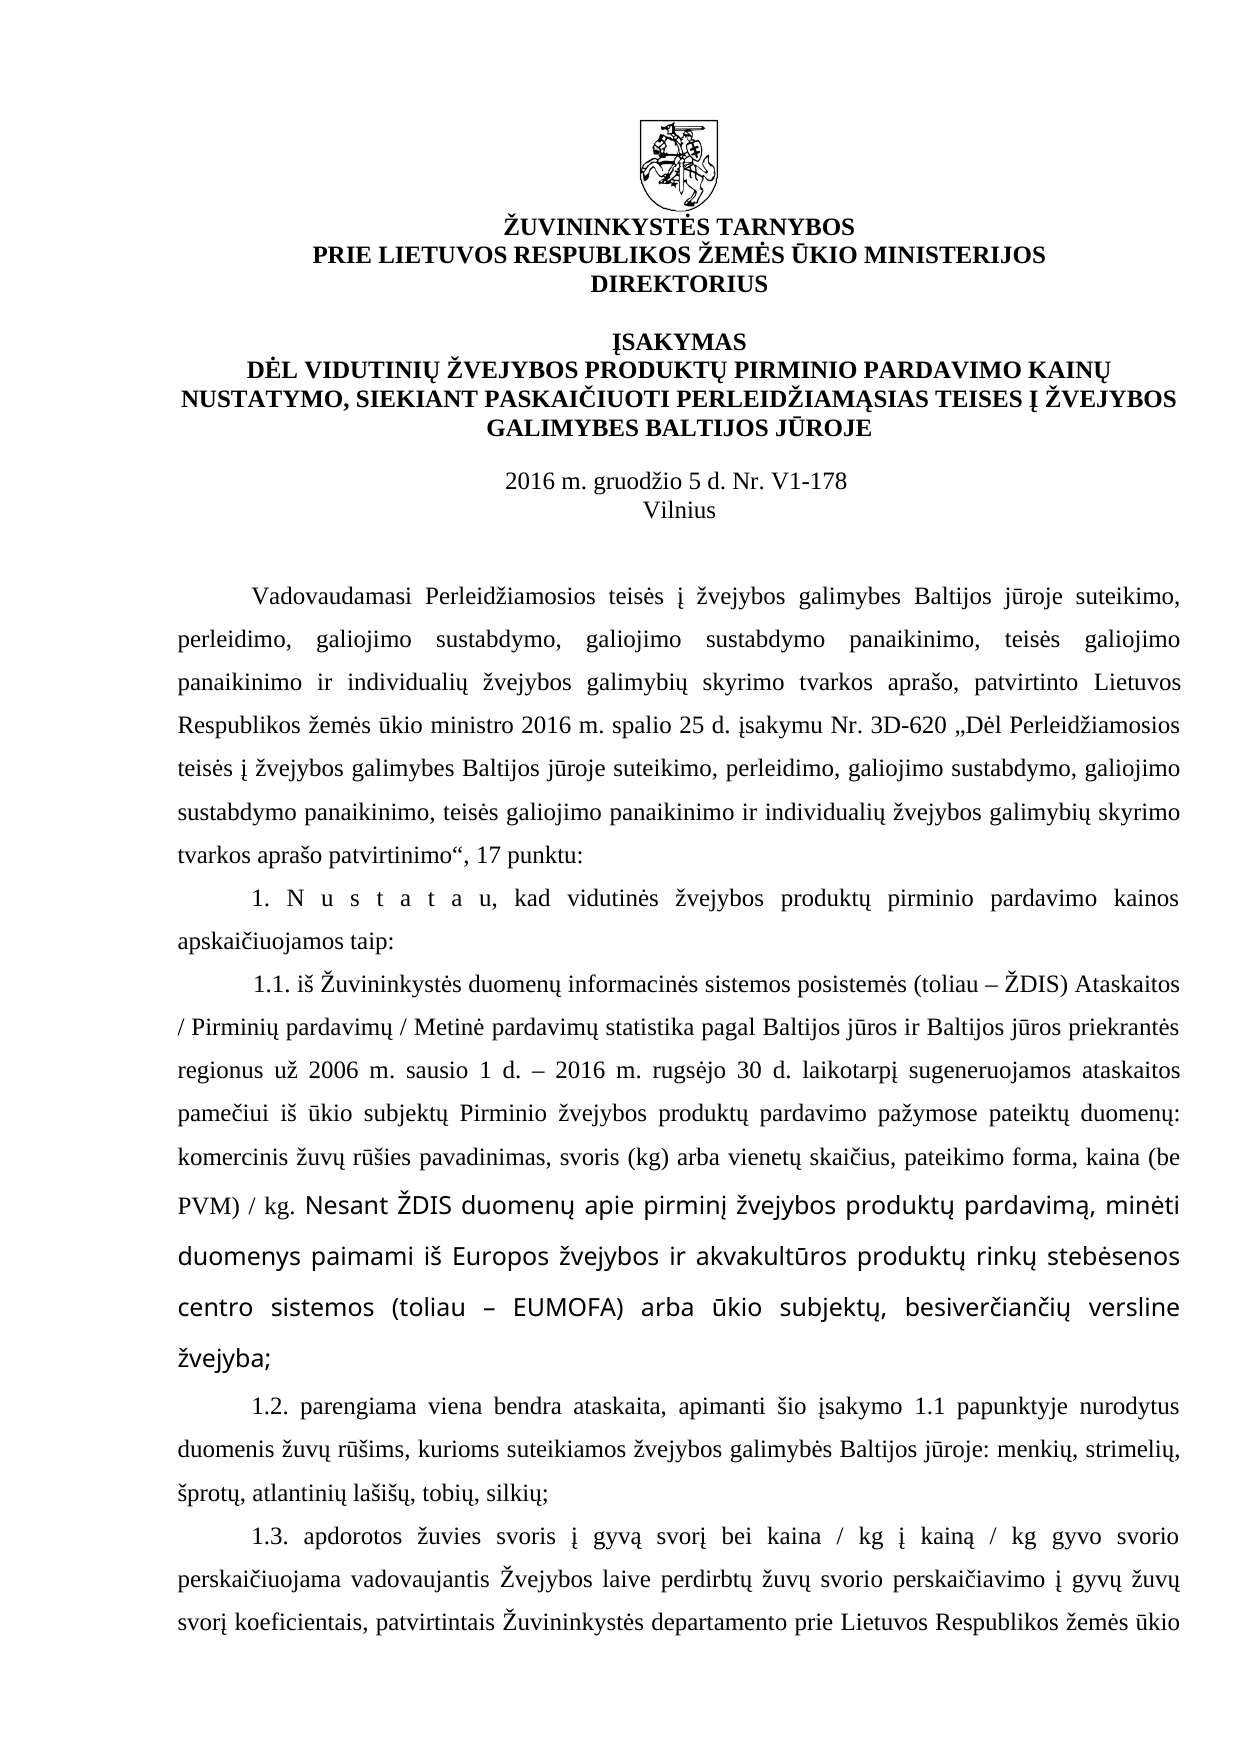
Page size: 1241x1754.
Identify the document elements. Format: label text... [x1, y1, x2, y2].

text 2016 m. gruodžio 5 d. Nr. V1-178 [177, 466, 1181, 495]
text 1.1. iš Žuvininkystės duomenų informacinės sistemos posistemės (toliau – ŽDIS) Ataskaitos / Pirminių pardavimų / Metinė pardavimų statistika pagal Baltijos jūros ir Baltijos jūros priekrantės regionus už 2006 m. sausio 1 d. – 2016 m. rugsėjo 30 d. laikotarpį sugeneruojamos ataskaitos pamečiui iš ūkio subjektų Pirminio žvejybos produktų pardavimo pažymose pateiktų duomenų: komercinis žuvų rūšies pavadinimas, svoris (kg) arba vienetų skaičius, pateikimo forma, kaina (be PVM) / kg. Nesant ŽDIS duomenų apie pirminį žvejybos produktų pardavimą, minėti duomenys paimami iš Europos žvejybos ir akvakultūros produktų rinkų stebėsenos centro sistemos (toliau – EUMOFA) arba ūkio subjektų, besiverčiančių versline žvejyba; [177, 969, 1181, 1374]
text 1. N u s t a t a u, kad vidutinės žvejybos produktų pirminio pardavimo kainos apskaičiuojamos taip: [177, 883, 1181, 955]
text Vadovaudamasi Perleidžiamosios teisės į žvejybos galimybes Baltijos jūroje suteikimo, perleidimo, galiojimo sustabdymo, galiojimo sustabdymo panaikinimo, teisės galiojimo panaikinimo ir individualių žvejybos galimybių skyrimo tvarkos aprašo, patvirtinto Lietuvos Respublikos žemės ūkio ministro 2016 m. spalio 25 d. įsakymu Nr. 3D-620 „Dėl Perleidžiamosios teisės į žvejybos galimybes Baltijos jūroje suteikimo, perleidimo, galiojimo sustabdymo, galiojimo sustabdymo panaikinimo, teisės galiojimo panaikinimo ir individualių žvejybos galimybių skyrimo tvarkos aprašo patvirtinimo“, 17 punktu: [177, 581, 1181, 868]
text PRIE LIETUVOS RESPUBLIKOS ŽEMĖS ŪKIO MINISTERIJOS [177, 241, 1181, 269]
text 1.2. parengiama viena bendra ataskaita, apimanti šio įsakymo 1.1 papunktyje nurodytus duomenis žuvų rūšims, kurioms suteikiamos žvejybos galimybės Baltijos jūroje: menkių, strimelių, šprotų, atlantinių lašišų, tobių, silkių; [177, 1391, 1181, 1506]
text ĮSAKYMAS [177, 327, 1181, 356]
text Vilnius [177, 495, 1181, 523]
text 1.3. apdorotos žuvies svoris į gyvą svorį bei kaina / kg į kainą / kg gyvo svorio perskaičiuojama vadovaujantis Žvejybos laive perdirbtų žuvų svorio perskaičiavimo į gyvų žuvų svorį koeficientais, patvirtintais Žuvininkystės departamento prie Lietuvos Respublikos žemės ūkio [177, 1521, 1181, 1636]
text DIREKTORIUS [177, 269, 1181, 298]
text ŽUVININKYSTĖS TARNYBOS [177, 212, 1181, 241]
text DĖL vidutinių žvejybos produktų pirminio pardavimo kainų nustatymo, siekiant paskaičiuoti perleidžiamąsias teises į žvejybos galimybes baltijos jūroje [177, 356, 1181, 442]
